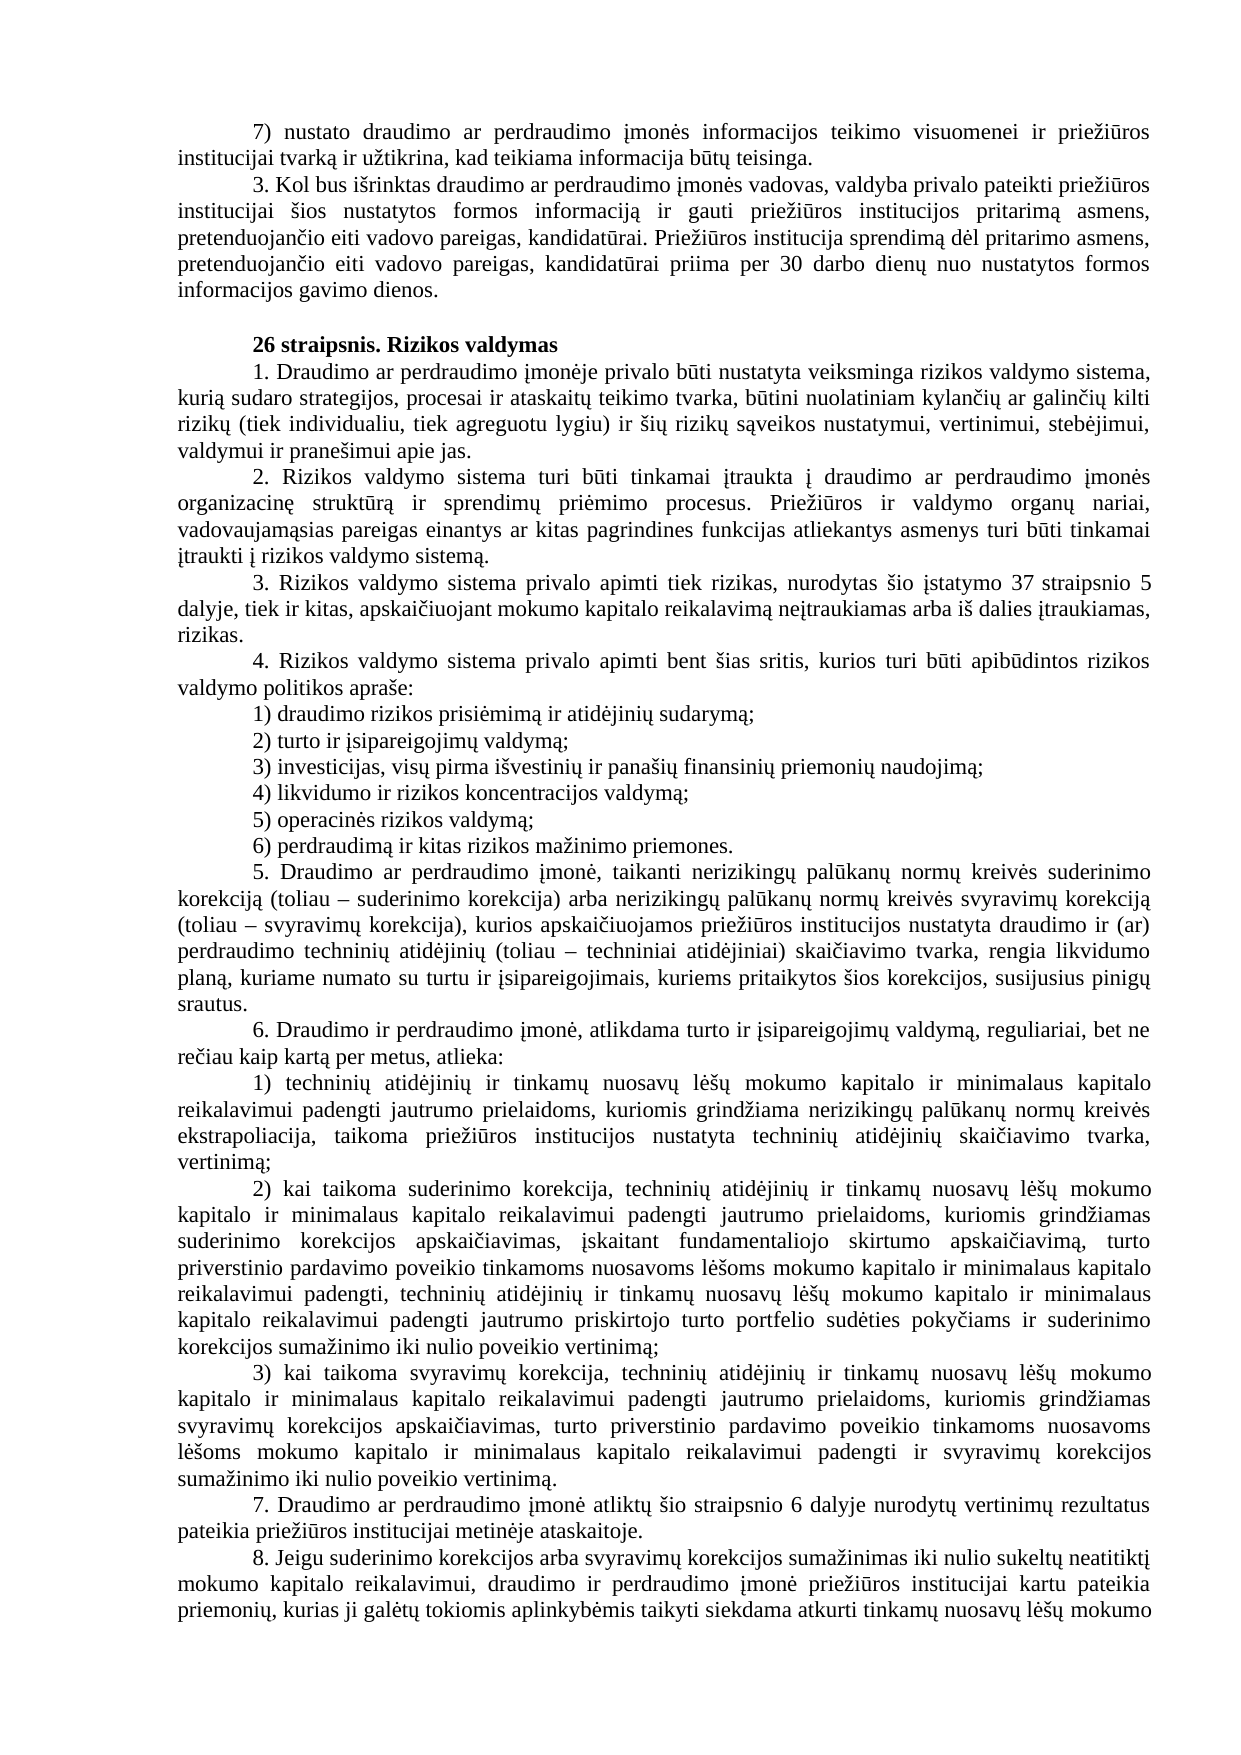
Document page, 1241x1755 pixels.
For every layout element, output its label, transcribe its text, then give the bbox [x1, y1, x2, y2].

text 6) perdraudimą ir kitas rizikos mažinimo priemones. [177, 832, 1152, 858]
text 26 straipsnis. Rizikos valdymas [177, 331, 1152, 358]
text 7) nustato draudimo ar perdraudimo įmonės informacijos teikimo visuomenei ir priežiūros institucijai tvarką ir užtikrina, kad teikiama informacija būtų teisinga. [177, 118, 1152, 171]
text 5. Draudimo ar perdraudimo įmonė, taikanti nerizikingų palūkanų normų kreivės suderinimo korekciją (toliau – suderinimo korekcija) arba nerizikingų palūkanų normų kreivės svyravimų korekciją (toliau – svyravimų korekcija), kurios apskaičiuojamos priežiūros institucijos nustatyta draudimo ir (ar) perdraudimo techninių atidėjinių (toliau – techniniai atidėjiniai) skaičiavimo tvarka, rengia likvidumo planą, kuriame numato su turtu ir įsipareigojimais, kuriems pritaikytos šios korekcijos, susijusius pinigų srautus. [177, 858, 1152, 1017]
text 4) likvidumo ir rizikos koncentracijos valdymą; [177, 779, 1152, 806]
text 1) techninių atidėjinių ir tinkamų nuosavų lėšų mokumo kapitalo ir minimalaus kapitalo reikalavimui padengti jautrumo prielaidoms, kuriomis grindžiama nerizikingų palūkanų normų kreivės ekstrapoliacija, taikoma priežiūros institucijos nustatyta techninių atidėjinių skaičiavimo tvarka, vertinimą; [177, 1069, 1152, 1175]
text 3) kai taikoma svyravimų korekcija, techninių atidėjinių ir tinkamų nuosavų lėšų mokumo kapitalo ir minimalaus kapitalo reikalavimui padengti jautrumo prielaidoms, kuriomis grindžiamas svyravimų korekcijos apskaičiavimas, turto priverstinio pardavimo poveikio tinkamoms nuosavoms lėšoms mokumo kapitalo ir minimalaus kapitalo reikalavimui padengti ir svyravimų korekcijos sumažinimo iki nulio poveikio vertinimą. [177, 1359, 1152, 1491]
text 5) operacinės rizikos valdymą; [177, 806, 1152, 832]
text 8. Jeigu suderinimo korekcijos arba svyravimų korekcijos sumažinimas iki nulio sukeltų neatitiktį mokumo kapitalo reikalavimui, draudimo ir perdraudimo įmonė priežiūros institucijai kartu pateikia priemonių, kurias ji galėtų tokiomis aplinkybėmis taikyti siekdama atkurti tinkamų nuosavų lėšų mokumo [177, 1544, 1152, 1623]
text 6. Draudimo ir perdraudimo įmonė, atlikdama turto ir įsipareigojimų valdymą, reguliariai, bet ne rečiau kaip kartą per metus, atlieka: [177, 1017, 1152, 1069]
text 4. Rizikos valdymo sistema privalo apimti bent šias sritis, kurios turi būti apibūdintos rizikos valdymo politikos apraše: [177, 648, 1152, 700]
text 2) kai taikoma suderinimo korekcija, techninių atidėjinių ir tinkamų nuosavų lėšų mokumo kapitalo ir minimalaus kapitalo reikalavimui padengti jautrumo prielaidoms, kuriomis grindžiamas suderinimo korekcijos apskaičiavimas, įskaitant fundamentaliojo skirtumo apskaičiavimą, turto priverstinio pardavimo poveikio tinkamoms nuosavoms lėšoms mokumo kapitalo ir minimalaus kapitalo reikalavimui padengti, techninių atidėjinių ir tinkamų nuosavų lėšų mokumo kapitalo ir minimalaus kapitalo reikalavimui padengti jautrumo priskirtojo turto portfelio sudėties pokyčiams ir suderinimo korekcijos sumažinimo iki nulio poveikio vertinimą; [177, 1175, 1152, 1359]
text 3. Rizikos valdymo sistema privalo apimti tiek rizikas, nurodytas šio įstatymo 37 straipsnio 5 dalyje, tiek ir kitas, apskaičiuojant mokumo kapitalo reikalavimą neįtraukiamas arba iš dalies įtraukiamas, rizikas. [177, 568, 1152, 648]
text 1) draudimo rizikos prisiėmimą ir atidėjinių sudarymą; [177, 700, 1152, 727]
text 1. Draudimo ar perdraudimo įmonėje privalo būti nustatyta veiksminga rizikos valdymo sistema, kurią sudaro strategijos, procesai ir ataskaitų teikimo tvarka, būtini nuolatiniam kylančių ar galinčių kilti rizikų (tiek individualiu, tiek agreguotu lygiu) ir šių rizikų sąveikos nustatymui, vertinimui, stebėjimui, valdymui ir pranešimui apie jas. [177, 358, 1152, 463]
text 3) investicijas, visų pirma išvestinių ir panašių finansinių priemonių naudojimą; [177, 753, 1152, 779]
text 2. Rizikos valdymo sistema turi būti tinkamai įtraukta į draudimo ar perdraudimo įmonės organizacinę struktūrą ir sprendimų priėmimo procesus. Priežiūros ir valdymo organų nariai, vadovaujamąsias pareigas einantys ar kitas pagrindines funkcijas atliekantys asmenys turi būti tinkamai įtraukti į rizikos valdymo sistemą. [177, 463, 1152, 568]
text 7. Draudimo ar perdraudimo įmonė atliktų šio straipsnio 6 dalyje nurodytų vertinimų rezultatus pateikia priežiūros institucijai metinėje ataskaitoje. [177, 1491, 1152, 1544]
text 2) turto ir įsipareigojimų valdymą; [177, 727, 1152, 753]
text 3. Kol bus išrinktas draudimo ar perdraudimo įmonės vadovas, valdyba privalo pateikti priežiūros institucijai šios nustatytos formos informaciją ir gauti priežiūros institucijos pritarimą asmens, pretenduojančio eiti vadovo pareigas, kandidatūrai. Priežiūros institucija sprendimą dėl pritarimo asmens, pretenduojančio eiti vadovo pareigas, kandidatūrai priima per 30 darbo dienų nuo nustatytos formos informacijos gavimo dienos. [177, 171, 1152, 303]
